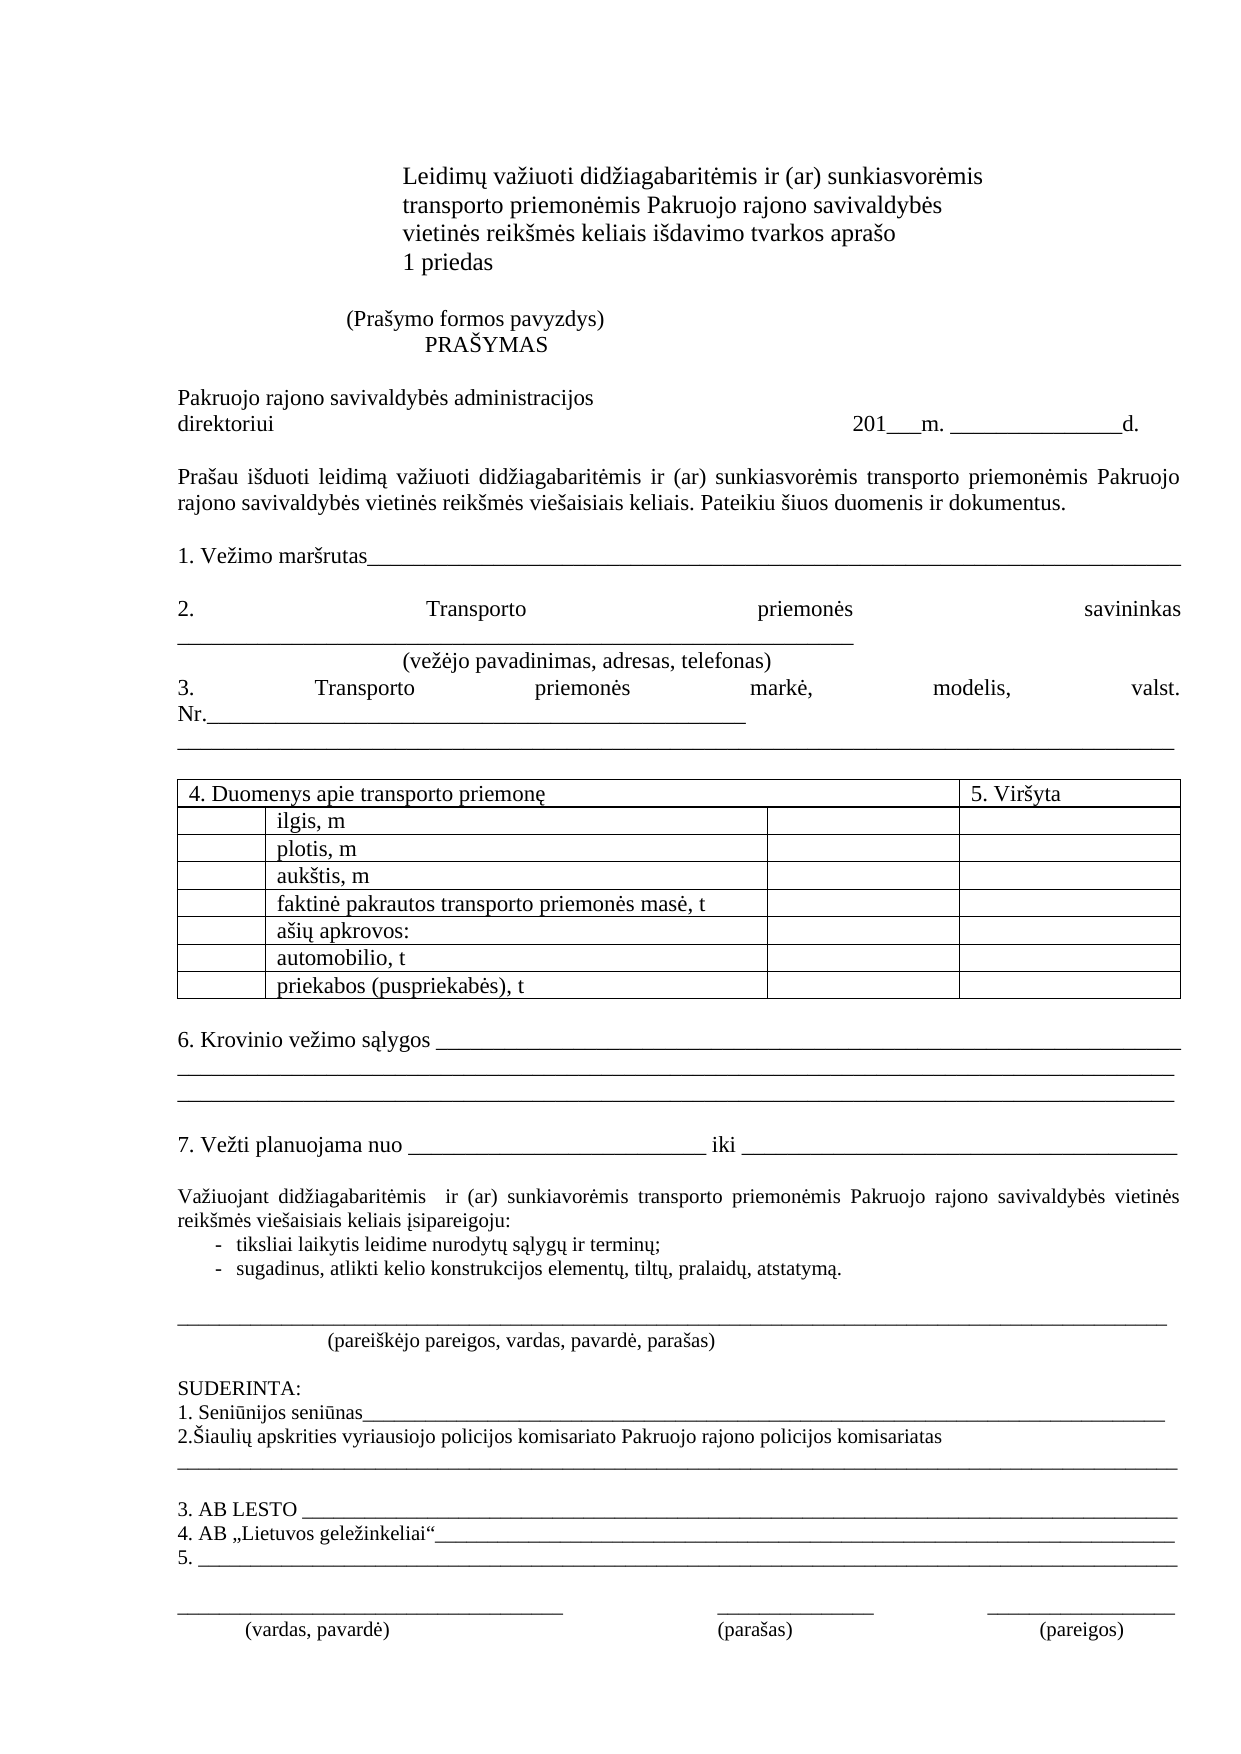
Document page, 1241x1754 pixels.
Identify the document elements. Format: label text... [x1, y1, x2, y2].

table_cell ilgis, m [266, 808, 767, 834]
text 1. Seniūnijos seniūnas_____________________________________________________________________________ [177, 1400, 1181, 1424]
table_cell [768, 972, 959, 998]
table_cell [178, 972, 265, 998]
text - tiksliai laikytis leidime nurodytų sąlygų ir terminų; [215, 1232, 1181, 1256]
text SUDERINTA: [177, 1376, 1181, 1400]
text Prašau išduoti leidimą važiuoti didžiagabaritėmis ir (ar) sunkiasvorėmis transporto priemonėmis Pakruojo rajono savivaldybės vietinės reikšmės viešaisiais keliais. Pateikiu šiuos duomenis ir dokumentus. [177, 463, 1181, 516]
table_cell [768, 890, 959, 916]
text PRAŠYMAS [177, 331, 1181, 357]
table_cell [960, 835, 1180, 861]
text - sugadinus, atlikti kelio konstrukcijos elementų, tiltų, pralaidų, atstatymą. [215, 1256, 1181, 1280]
text _______________________________________________________________________________________ [177, 1078, 1181, 1105]
text 7. Vežti planuojama nuo __________________________ iki ______________________________________ [177, 1131, 1181, 1157]
table_cell [960, 890, 1180, 916]
text 3. Transporto priemonės markė, modelis, valst. Nr._______________________________________________ [177, 674, 1181, 726]
table_cell priekabos (puspriekabės), t [266, 972, 767, 998]
table_header 4. Duomenys apie transporto priemonę [178, 780, 959, 806]
table_cell [178, 890, 265, 916]
table_cell plotis, m [266, 835, 767, 861]
table_cell [178, 835, 265, 861]
text 2.Šiaulių apskrities vyriausiojo policijos komisariato Pakruojo rajono policijos komisariatas ________________________________________________________________________________________________ [177, 1424, 1181, 1472]
text (Prašymo formos pavyzdys) [177, 305, 1181, 331]
text 6. Krovinio vežimo sąlygos _________________________________________________________________ [177, 1026, 1181, 1052]
text transporto priemonėmis Pakruojo rajono savivaldybės [177, 190, 1181, 218]
text direktoriui 201___m. _______________d. [177, 410, 1181, 436]
table_cell faktinė pakrautos transporto priemonės masė, t [266, 890, 767, 916]
table_cell [768, 835, 959, 861]
table_cell automobilio, t [266, 945, 767, 971]
table_cell [960, 862, 1180, 889]
text (vardas, pavardė) (parašas) (pareigos) [177, 1617, 1181, 1641]
table_cell [960, 917, 1180, 943]
text 2. Transporto priemonės savininkas ___________________________________________________________ [177, 594, 1181, 647]
table_cell [178, 945, 265, 971]
text _______________________________________________________________________________________ [177, 1052, 1181, 1078]
text _____________________________________ _______________ __________________ [177, 1593, 1181, 1617]
text Leidimų važiuoti didžiagabaritėmis ir (ar) sunkiasvorėmis [177, 161, 1181, 190]
text _______________________________________________________________________________________________ [177, 1304, 1181, 1328]
table_cell [768, 945, 959, 971]
table_cell [960, 972, 1180, 998]
text 4. AB „Lietuvos geležinkeliai“_______________________________________________________________________ [177, 1521, 1181, 1545]
text Pakruojo rajono savivaldybės administracijos [177, 384, 1181, 410]
text 5. ______________________________________________________________________________________________ [177, 1545, 1181, 1569]
text Važiuojant didžiagabaritėmis ir (ar) sunkiavorėmis transporto priemonėmis Pakruojo rajono savivaldybės vietinės reikšmės viešaisiais keliais įsipareigoju: [177, 1184, 1181, 1232]
table_cell ašių apkrovos: [266, 917, 767, 943]
table_cell [768, 808, 959, 834]
table_cell [178, 808, 265, 834]
text 1. Vežimo maršrutas_______________________________________________________________________ [177, 542, 1181, 568]
table_cell [768, 917, 959, 943]
text (pareiškėjo pareigos, vardas, pavardė, parašas) [177, 1328, 1181, 1352]
text 1 priedas [177, 247, 1181, 276]
table_cell [178, 917, 265, 943]
table_cell [768, 862, 959, 889]
table_cell [960, 945, 1180, 971]
table_cell aukštis, m [266, 862, 767, 889]
text vietinės reikšmės keliais išdavimo tvarkos aprašo [177, 218, 1181, 247]
table_cell [178, 862, 265, 889]
text (vežėjo pavadinimas, adresas, telefonas) [177, 647, 1181, 674]
text 3. AB LESTO ____________________________________________________________________________________ [177, 1497, 1181, 1521]
table_cell [960, 808, 1180, 834]
text _______________________________________________________________________________________ [177, 726, 1181, 753]
table_header 5. Viršyta [960, 780, 1180, 806]
